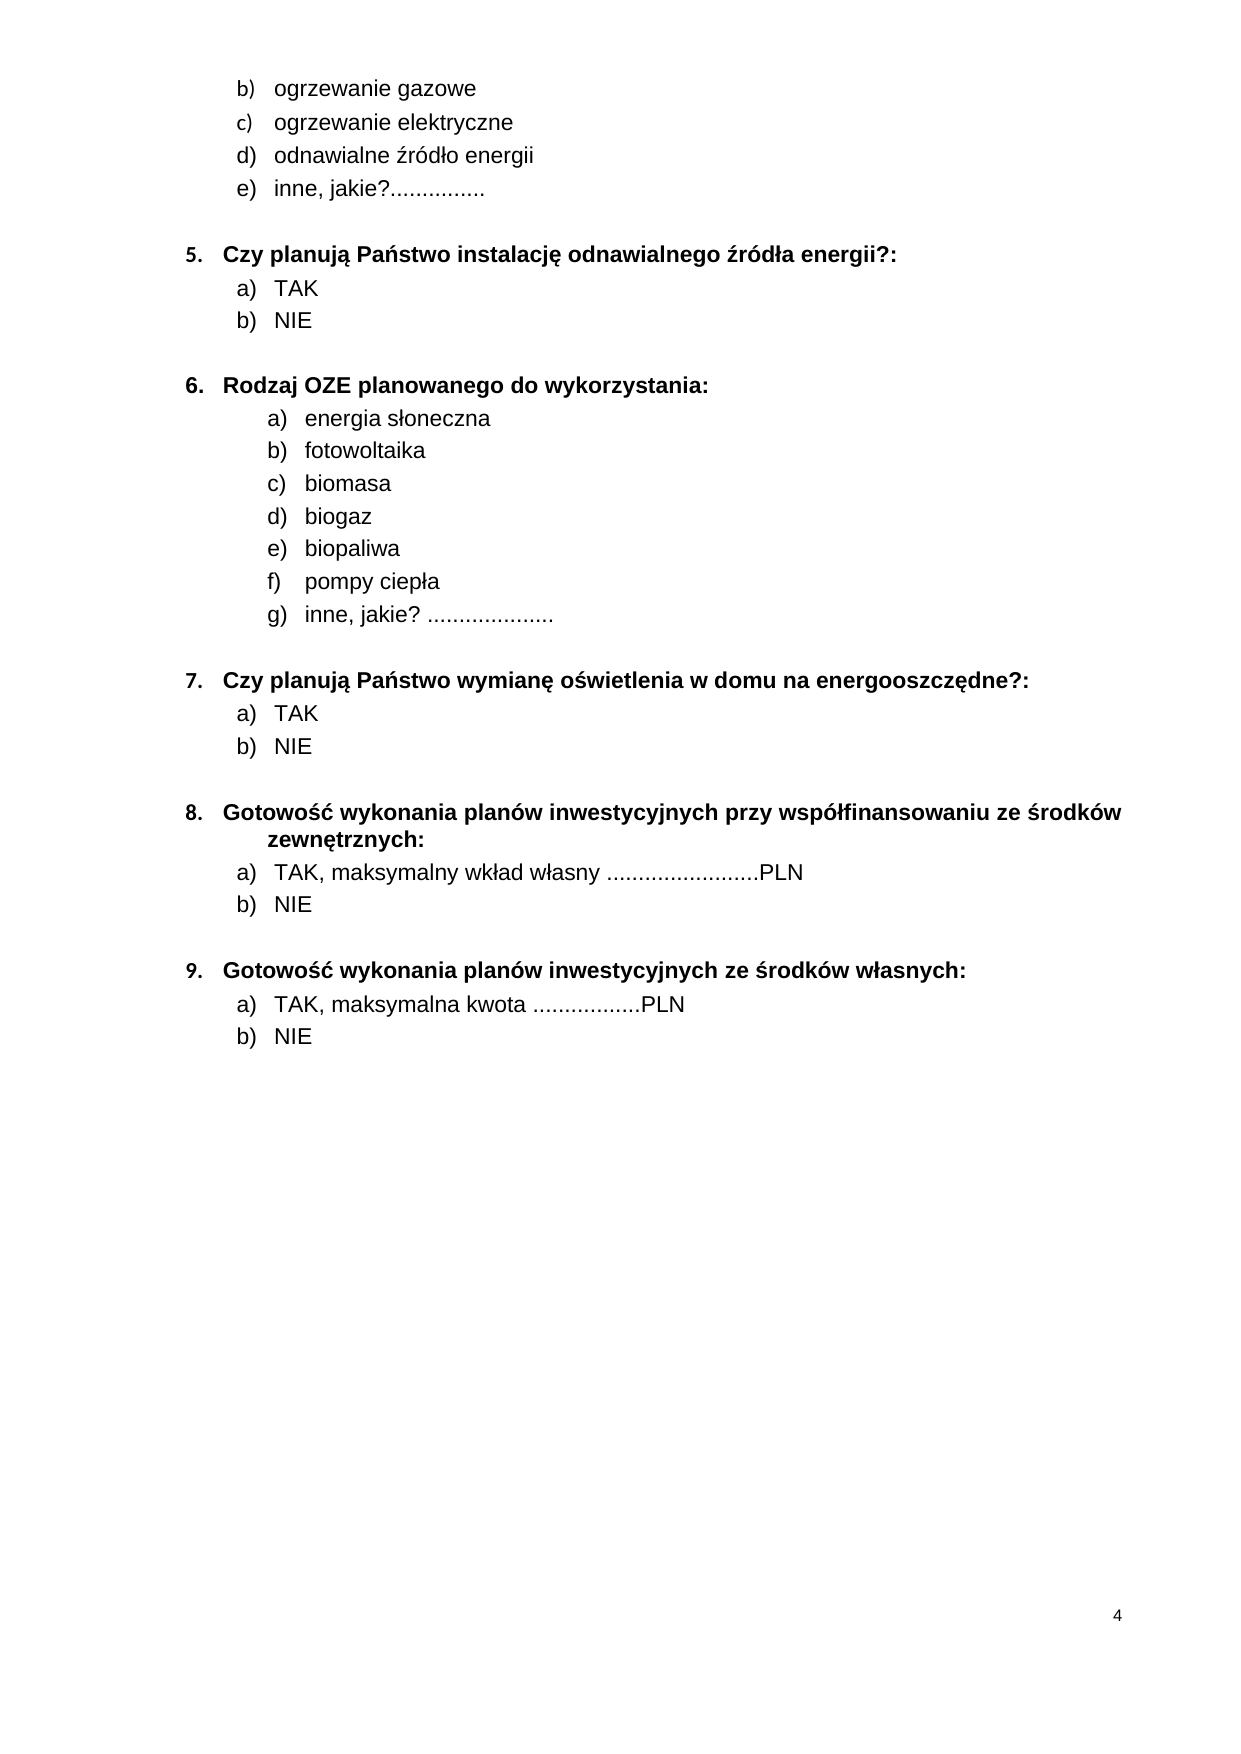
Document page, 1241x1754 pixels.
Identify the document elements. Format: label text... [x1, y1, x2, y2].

list pompy ciepła [267, 568, 1122, 594]
list Gotowość wykonania planów inwestycyjnych przy współfinansowaniu ze środków zewnętrznych: [185, 798, 1122, 852]
list energia słoneczna [267, 405, 1122, 431]
list Gotowość wykonania planów inwestycyjnych ze środków własnych: [185, 956, 1122, 984]
list ogrzewanie elektryczne [236, 108, 1122, 136]
list NIE [236, 733, 1122, 759]
list inne, jakie?............... [236, 175, 1122, 201]
list fotowoltaika [267, 437, 1122, 464]
list biomasa [267, 470, 1122, 496]
list NIE [236, 891, 1122, 917]
list NIE [236, 1023, 1122, 1049]
list TAK [236, 274, 1122, 301]
list NIE [236, 307, 1122, 333]
list inne, jakie? .................... [267, 601, 1122, 627]
list biogaz [267, 503, 1122, 529]
list odnawialne źródło energii [236, 142, 1122, 169]
list Czy planują Państwo wymianę oświetlenia w domu na energooszczędne?: [185, 666, 1122, 694]
list TAK, maksymalny wkład własny ........................PLN [236, 858, 1122, 885]
list Rodzaj OZE planowanego do wykorzystania: [185, 372, 1122, 399]
list Czy planują Państwo instalację odnawialnego źródła energii?: [185, 240, 1122, 268]
list ogrzewanie gazowe [236, 74, 1122, 102]
list TAK [236, 700, 1122, 726]
list TAK, maksymalna kwota .................PLN [236, 991, 1122, 1017]
list biopaliwa [267, 535, 1122, 562]
